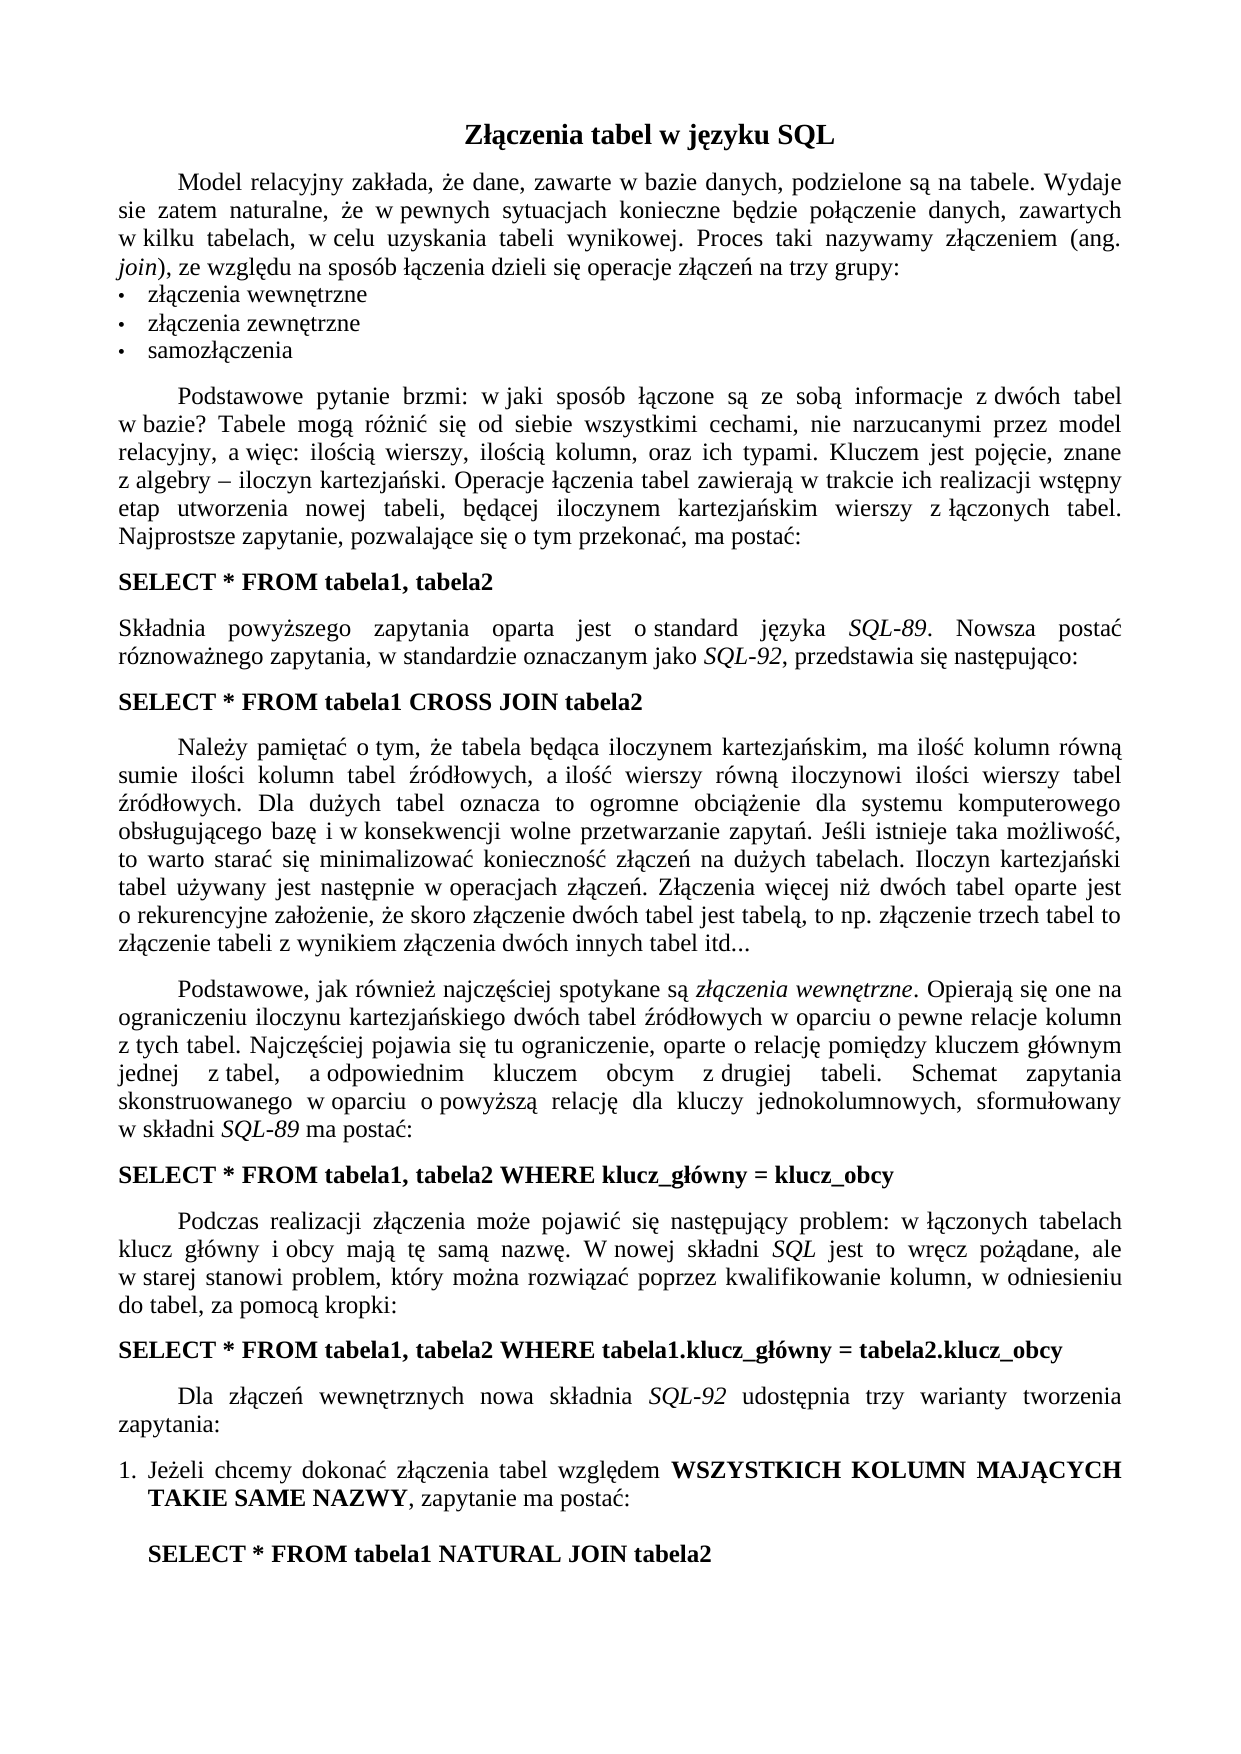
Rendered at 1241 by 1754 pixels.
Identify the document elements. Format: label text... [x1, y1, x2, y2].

list Jeżeli chcemy dokonać złączenia tabel względem WSZYSTKICH KOLUMN MAJĄCYCH TAKIE SAME NAZWY, zapytanie ma postać: SELECT * FROM tabela1 NATURAL JOIN tabela2 [118, 1456, 1122, 1568]
text Dla złączeń wewnętrznych nowa składnia SQL-92 udostępnia trzy warianty tworzenia zapytania: [118, 1382, 1122, 1438]
text Złączenia tabel w języku SQL [118, 118, 1122, 151]
text SELECT * FROM tabela1, tabela2 WHERE klucz_główny = klucz_obcy [118, 1161, 1122, 1189]
text SELECT * FROM tabela1, tabela2 [118, 568, 1122, 596]
text Model relacyjny zakłada, że dane, zawarte w bazie danych, podzielone są na tabele. Wydaje sie zatem naturalne, że w pewnych sytuacjach konieczne będzie połączenie danych, zawartych w kilku tabelach, w celu uzyskania tabeli wynikowej. Proces taki nazywamy złączeniem (ang. join), ze względu na sposób łączenia dzieli się operacje złączeń na trzy grupy: [118, 168, 1122, 280]
text Podczas realizacji złączenia może pojawić się następujący problem: w łączonych tabelach klucz główny i obcy mają tę samą nazwę. W nowej składni SQL jest to wręcz pożądane, ale w starej stanowi problem, który można rozwiązać poprzez kwalifikowanie kolumn, w odniesieniu do tabel, za pomocą kropki: [118, 1207, 1122, 1319]
text Składnia powyższego zapytania oparta jest o standard języka SQL-89. Nowsza postać róznoważnego zapytania, w standardzie oznaczanym jako SQL-92, przedstawia się następująco: [118, 614, 1122, 670]
text SELECT * FROM tabela1, tabela2 WHERE tabela1.klucz_główny = tabela2.klucz_obcy [118, 1336, 1122, 1364]
list złączenia wewnętrzne [118, 280, 1122, 308]
list złączenia zewnętrzne [118, 308, 1122, 336]
text Należy pamiętać o tym, że tabela będąca iloczynem kartezjańskim, ma ilość kolumn równą sumie ilości kolumn tabel źródłowych, a ilość wierszy równą iloczynowi ilości wierszy tabel źródłowych. Dla dużych tabel oznacza to ogromne obciążenie dla systemu komputerowego obsługującego bazę i w konsekwencji wolne przetwarzanie zapytań. Jeśli istnieje taka możliwość, to warto starać się minimalizować konieczność złączeń na dużych tabelach. Iloczyn kartezjański tabel używany jest następnie w operacjach złączeń. Złączenia więcej niż dwóch tabel oparte jest o rekurencyjne założenie, że skoro złączenie dwóch tabel jest tabelą, to np. złączenie trzech tabel to złączenie tabeli z wynikiem złączenia dwóch innych tabel itd... [118, 733, 1122, 957]
text Podstawowe pytanie brzmi: w jaki sposób łączone są ze sobą informacje z dwóch tabel w bazie? Tabele mogą różnić się od siebie wszystkimi cechami, nie narzucanymi przez model relacyjny, a więc: ilością wierszy, ilością kolumn, oraz ich typami. Kluczem jest pojęcie, znane z algebry – iloczyn kartezjański. Operacje łączenia tabel zawierają w trakcie ich realizacji wstępny etap utworzenia nowej tabeli, będącej iloczynem kartezjańskim wierszy z łączonych tabel. Najprostsze zapytanie, pozwalające się o tym przekonać, ma postać: [118, 382, 1122, 550]
list samozłączenia [118, 336, 1122, 364]
text Podstawowe, jak również najczęściej spotykane są złączenia wewnętrzne. Opierają się one na ograniczeniu iloczynu kartezjańskiego dwóch tabel źródłowych w oparciu o pewne relacje kolumn z tych tabel. Najczęściej pojawia się tu ograniczenie, oparte o relację pomiędzy kluczem głównym jednej z tabel, a odpowiednim kluczem obcym z drugiej tabeli. Schemat zapytania skonstruowanego w oparciu o powyższą relację dla kluczy jednokolumnowych, sformułowany w składni SQL-89 ma postać: [118, 975, 1122, 1143]
text SELECT * FROM tabela1 CROSS JOIN tabela2 [118, 687, 1122, 716]
